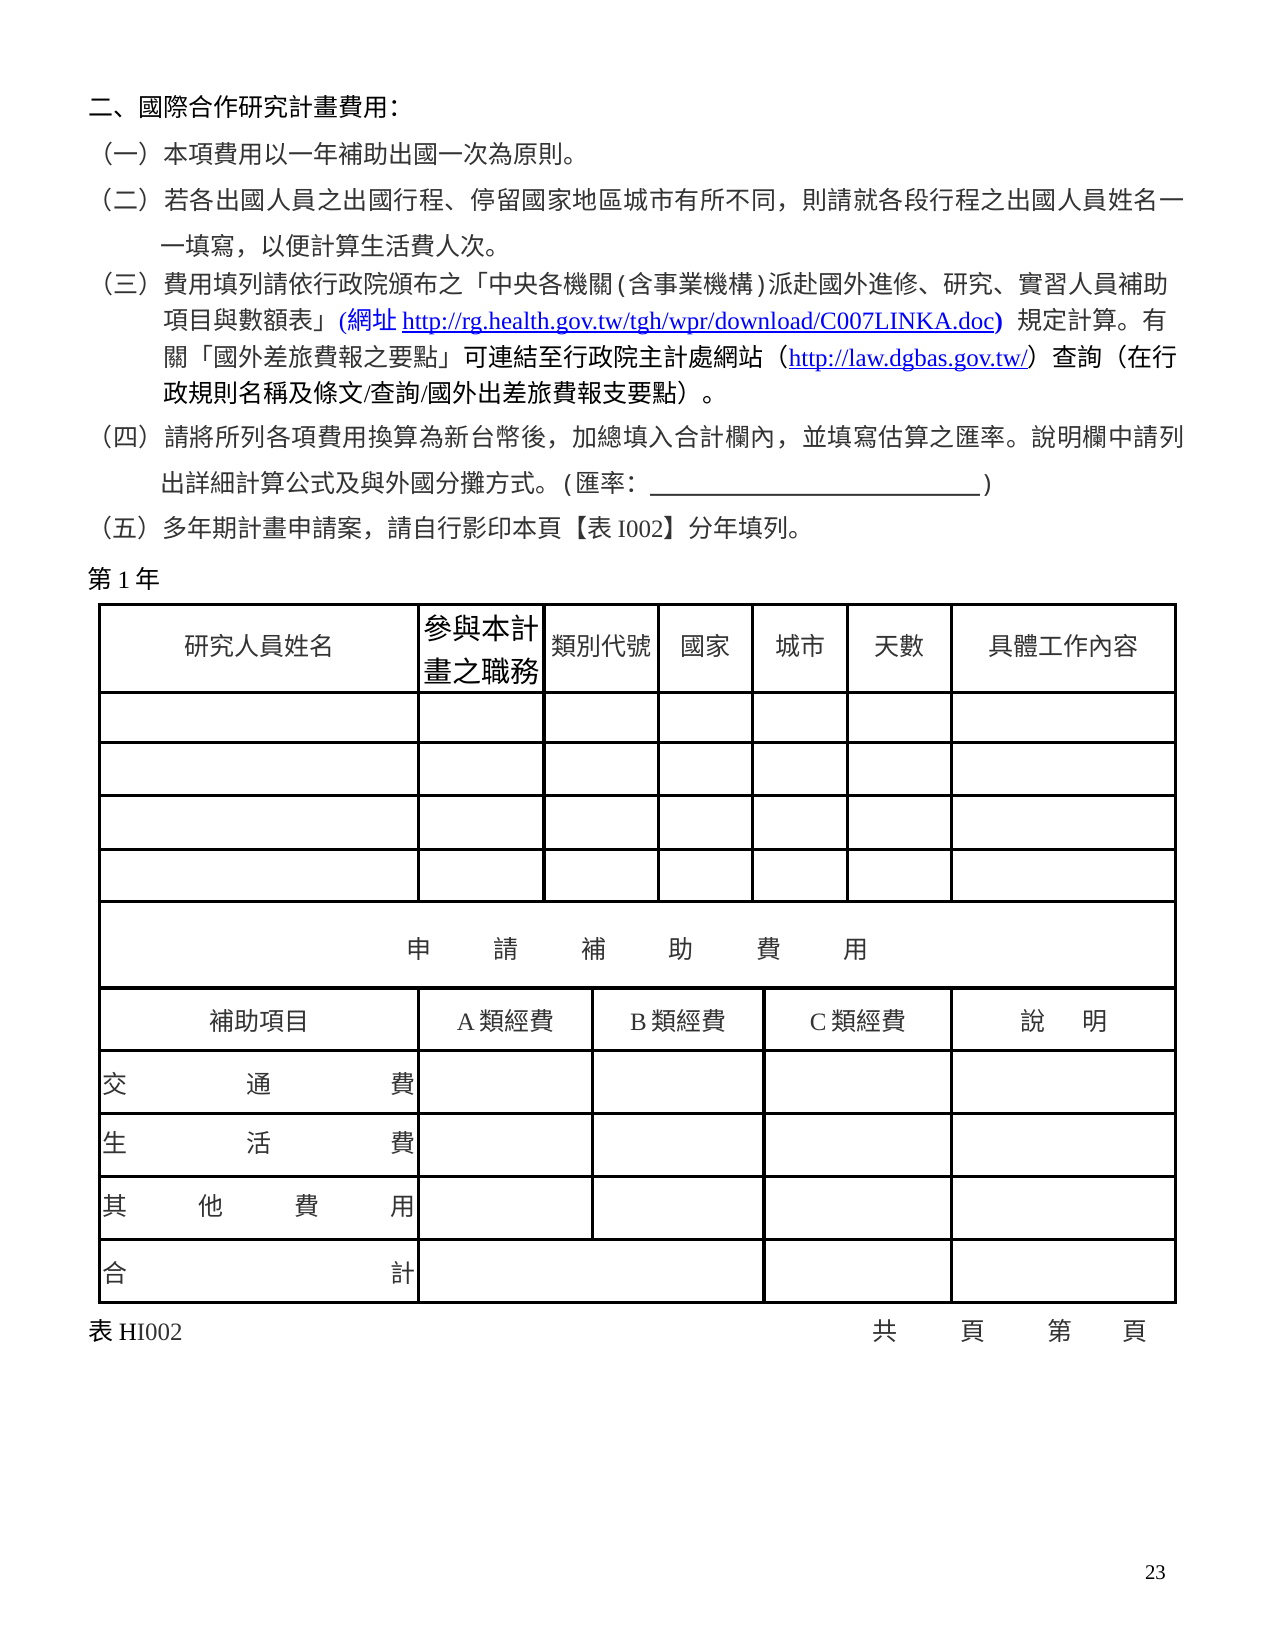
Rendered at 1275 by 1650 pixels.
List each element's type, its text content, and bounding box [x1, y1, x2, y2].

table_cell [953, 1115, 1174, 1175]
table_cell [101, 744, 417, 794]
table_cell [953, 797, 1174, 848]
table_cell [546, 851, 657, 899]
table_header 具體工作內容 [953, 606, 1174, 691]
table_cell [420, 851, 542, 899]
table_cell [660, 694, 751, 741]
table_cell 交通費 [101, 1052, 417, 1112]
table_cell C類經費 [766, 990, 950, 1049]
table_header 研究人員姓名 [101, 606, 417, 691]
table_cell [660, 851, 751, 899]
table_cell [420, 744, 542, 794]
table_cell 生活費 [101, 1115, 417, 1175]
table_cell [849, 851, 950, 899]
text 表HI002 共 頁 第 頁 [89, 1304, 1186, 1350]
table_cell [754, 744, 846, 794]
table_cell [953, 1178, 1174, 1238]
table_cell [660, 797, 751, 848]
table_cell [420, 1241, 762, 1301]
table_header 參與本計畫之職務 [420, 606, 542, 691]
table_cell 其他費用 [101, 1178, 417, 1238]
table_cell [849, 744, 950, 794]
table_cell 合計 [101, 1241, 417, 1301]
table_header 城市 [754, 606, 846, 691]
text （五）多年期計畫申請案，請自行影印本頁【表I002】分年填列。 [87, 501, 1186, 547]
table_cell [953, 694, 1174, 741]
table_cell [594, 1052, 762, 1112]
table_cell [420, 1052, 591, 1112]
text （二）若各出國人員之出國行程、停留國家地區城市有所不同，則請就各段行程之出國人員姓名一一填寫，以便計算生活費人次。 [87, 173, 1186, 264]
table_cell [849, 797, 950, 848]
table_cell 補助項目 [101, 990, 417, 1049]
table_cell [101, 851, 417, 899]
table_cell [754, 694, 846, 741]
table_cell [594, 1115, 762, 1175]
table_cell 申 請 補 助 費 用 [101, 903, 1174, 986]
table_cell [849, 694, 950, 741]
table_cell [754, 851, 846, 899]
table_cell [420, 1178, 591, 1238]
text 二、國際合作研究計畫費用： [89, 75, 1186, 127]
text （四）請將所列各項費用換算為新台幣後，加總填入合計欄內，並填寫估算之匯率。說明欄中請列出詳細計算公式及與外國分攤方式。(匯率：______________________) [87, 409, 1186, 501]
table_cell [953, 1241, 1174, 1301]
table_cell B類經費 [594, 990, 762, 1049]
table_cell [594, 1178, 762, 1238]
table_header 天數 [849, 606, 950, 691]
table_cell [766, 1115, 950, 1175]
table_cell [546, 694, 657, 741]
table_cell [953, 744, 1174, 794]
table_cell [660, 744, 751, 794]
table_cell [101, 797, 417, 848]
table_header 國家 [660, 606, 751, 691]
table_cell [546, 744, 657, 794]
table_cell [953, 851, 1174, 899]
table_cell [766, 1241, 950, 1301]
table_cell [420, 1115, 591, 1175]
table_header 類別代號 [546, 606, 657, 691]
table_cell A類經費 [420, 990, 591, 1049]
table_cell [754, 797, 846, 848]
text （三）費用填列請依行政院頒布之「中央各機關(含事業機構)派赴國外進修、研究、實習人員補助項目與數額表」(網址http://rg.health.gov.tw/tgh/wpr/download/C007LINKA.doc) 規定計算。有關「國外差旅費報之要點」可連結至行政院主計處網站（http://law.dgbas.gov.tw/）查詢（在行政規則名稱及條文/查詢/國外出差旅費報支要點）。 [89, 264, 1186, 409]
table_cell 說 明 [953, 990, 1174, 1049]
table_cell [546, 797, 657, 848]
table_cell [766, 1052, 950, 1112]
table_cell [953, 1052, 1174, 1112]
table_cell [420, 694, 542, 741]
table_cell [766, 1178, 950, 1238]
table_cell [101, 694, 417, 741]
text 第1年 [87, 552, 1186, 598]
text （一）本項費用以一年補助出國一次為原則。 [89, 127, 1186, 173]
table_cell [420, 797, 542, 848]
